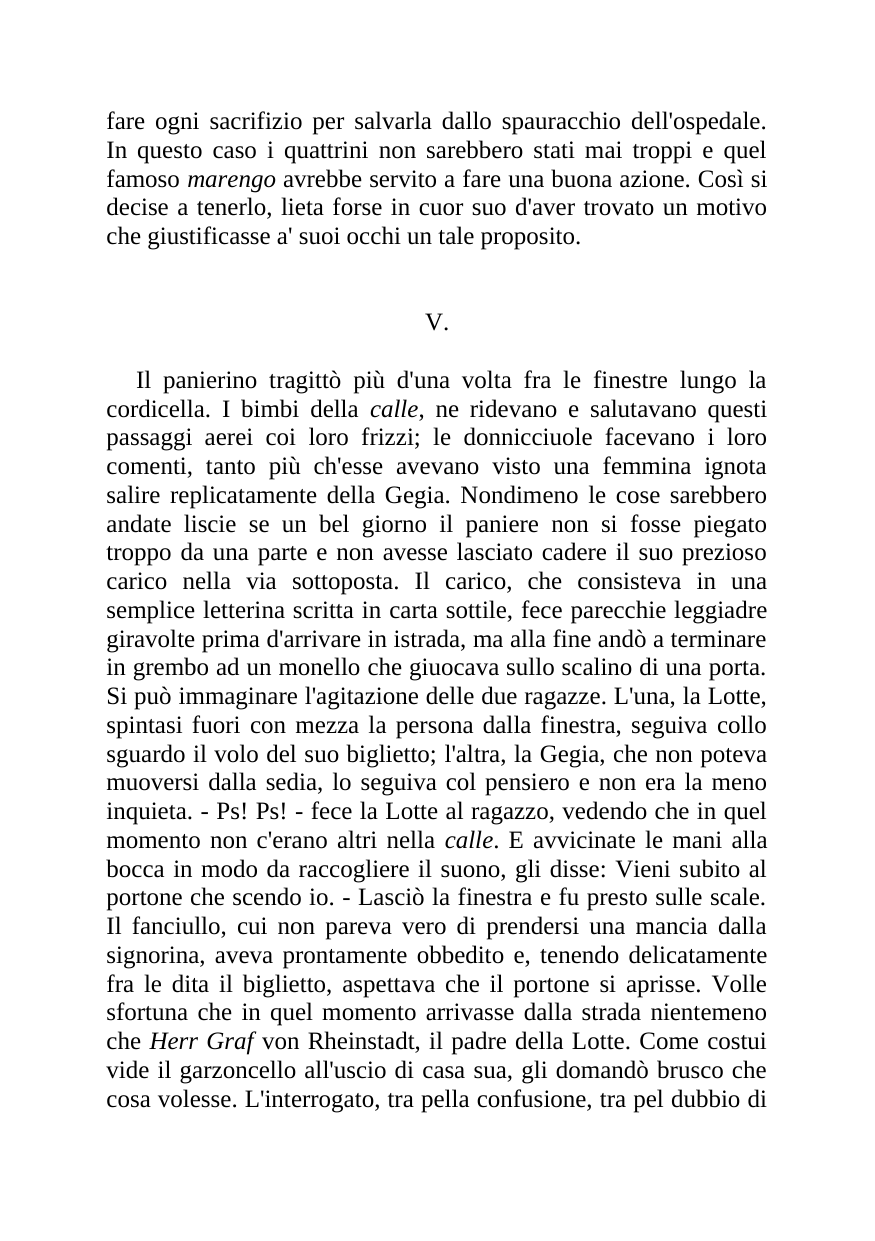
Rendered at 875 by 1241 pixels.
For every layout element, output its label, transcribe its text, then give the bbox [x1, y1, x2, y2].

text fare ogni sacrifizio per salvarla dallo spauracchio dell'ospedale. In questo caso i quattrini non sarebbero stati mai troppi e quel famoso marengo avrebbe servito a fare una buona azione. Così si decise a tenerlo, lieta forse in cuor suo d'aver trovato un motivo che giustificasse a' suoi occhi un tale proposito. [106, 106, 768, 250]
text Il panierino tragittò più d'una volta fra le finestre lungo la cordicella. I bimbi della calle, ne ridevano e salutavano questi passaggi aerei coi loro frizzi; le donnicciuole facevano i loro comenti, tanto più ch'esse avevano visto una femmina ignota salire replicatamente della Gegia. Nondimeno le cose sarebbero andate liscie se un bel giorno il paniere non si fosse piegato troppo da una parte e non avesse lasciato cadere il suo prezioso carico nella via sottoposta. Il carico, che consisteva in una semplice letterina scritta in carta sottile, fece parecchie leggiadre giravolte prima d'arrivare in istrada, ma alla fine andò a terminare in grembo ad un monello che giuocava sullo scalino di una porta. Si può immaginare l'agitazione delle due ragazze. L'una, la Lotte, spintasi fuori con mezza la persona dalla finestra, seguiva collo sguardo il volo del suo biglietto; l'altra, la Gegia, che non poteva muoversi dalla sedia, lo seguiva col pensiero e non era la meno inquieta. - Ps! Ps! - fece la Lotte al ragazzo, vedendo che in quel momento non c'erano altri nella calle. E avvicinate le mani alla bocca in modo da raccogliere il suono, gli disse: Vieni subito al portone che scendo io. - Lasciò la finestra e fu presto sulle scale. Il fanciullo, cui non pareva vero di prendersi una mancia dalla signorina, aveva prontamente obbedito e, tenendo delicatamente fra le dita il biglietto, aspettava che il portone si aprisse. Volle sfortuna che in quel momento arrivasse dalla strada nientemeno che Herr Graf von Rheinstadt, il padre della Lotte. Come costui vide il garzoncello all'uscio di casa sua, gli domandò brusco che cosa volesse. L'interrogato, tra pella confusione, tra pel dubbio di [106, 365, 768, 1112]
text V. [106, 307, 768, 336]
